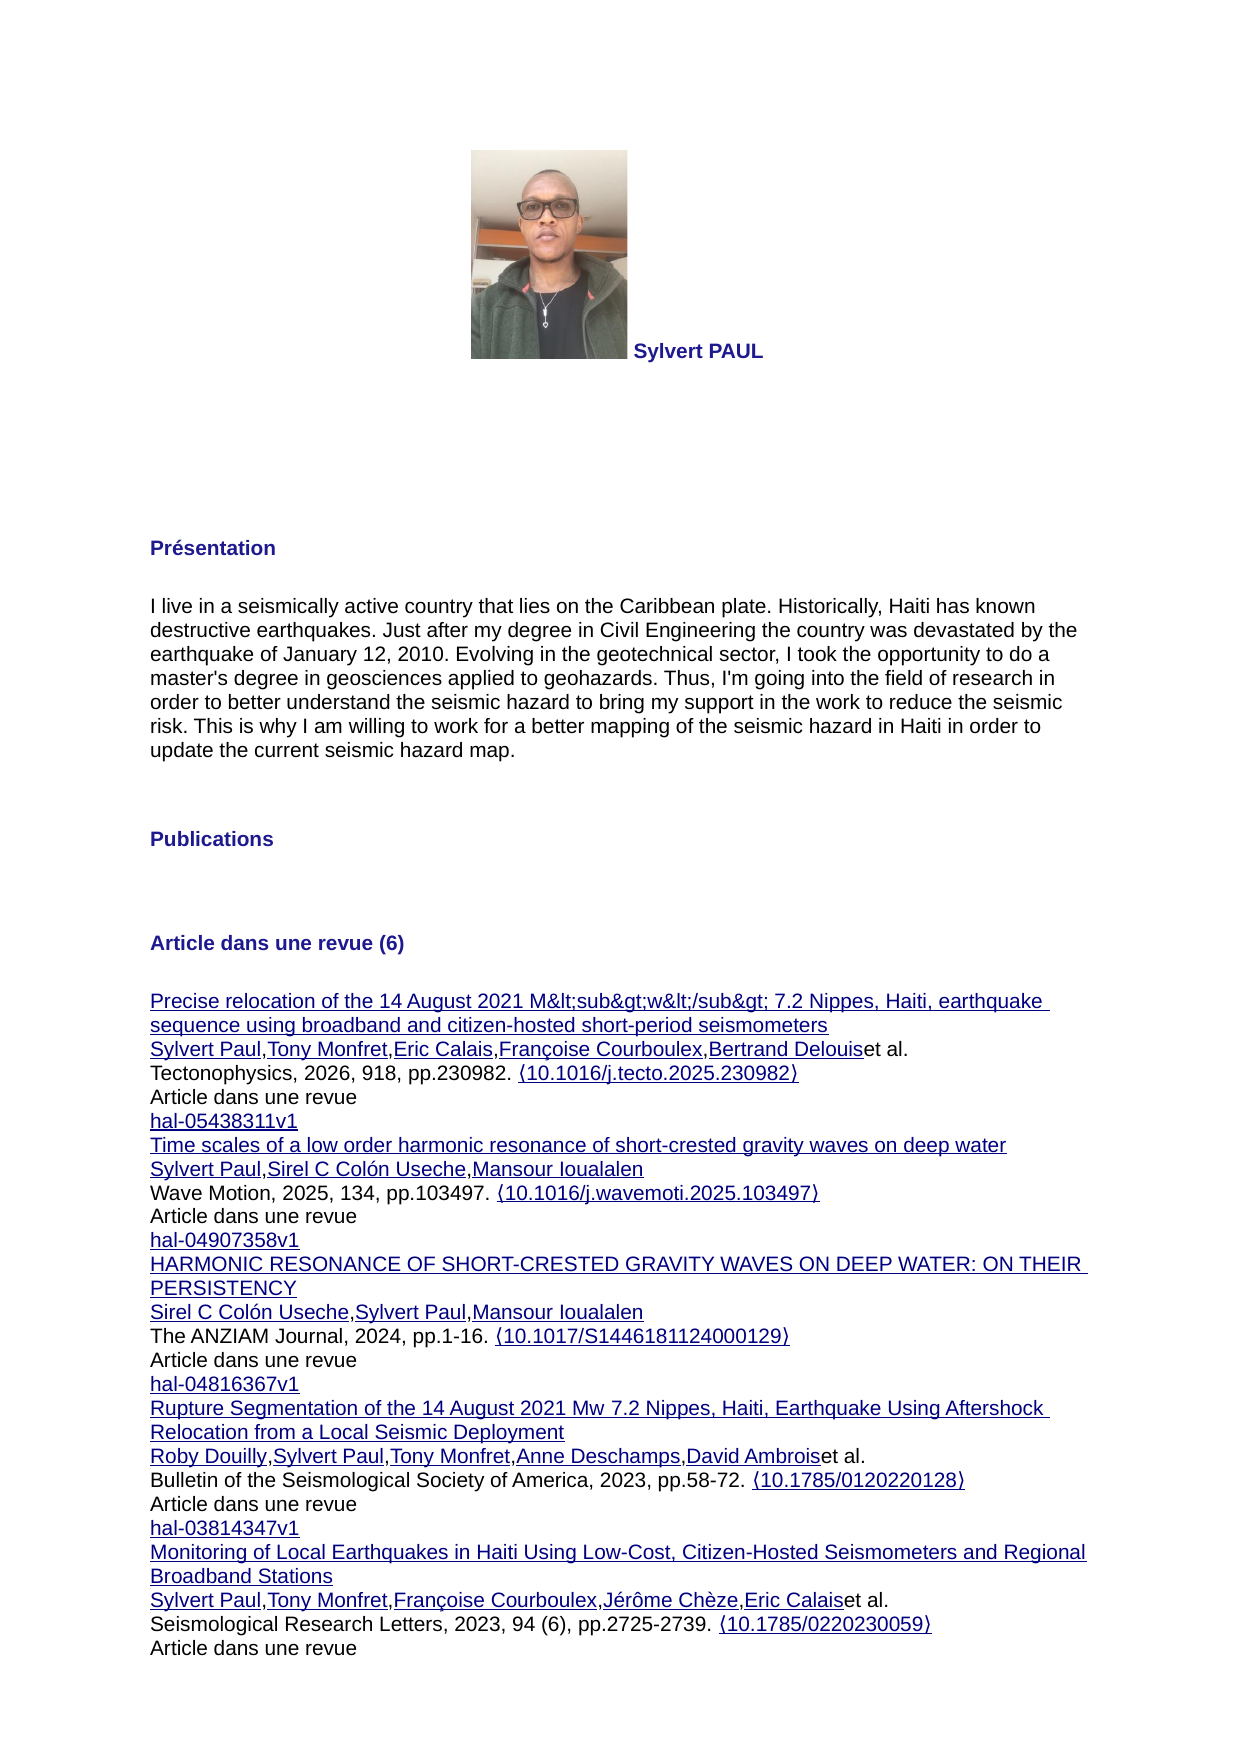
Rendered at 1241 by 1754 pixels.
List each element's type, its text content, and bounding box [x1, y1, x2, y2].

text I live in a seismically active country that lies on the Caribbean plate. Historically, Haiti has known destructive earthquakes. Just after my degree in Civil Engineering the country was devastated by the earthquake of January 12, 2010. Evolving in the geotechnical sector, I took the opportunity to do a master's degree in geosciences applied to geohazards. Thus, I'm going into the field of research in order to better understand the seismic hazard to bring my support in the work to reduce the seismic risk. This is why I am willing to work for a better mapping of the seismic hazard in Haiti in order to update the current seismic hazard map. [150, 594, 1090, 762]
table_cell Rupture Segmentation of the 14 August 2021 Mw 7.2 Nippes, Haiti, Earthquake Using Aftershock Relocation from a Local Seismic Deployment Roby Douilly,Sylvert Paul,Tony Monfret,Anne Deschamps,David Ambroiset al. Bulletin of the Seismological Society of America, 2023, pp.58-72. ⟨10.1785/0120220128⟩ Article dans une revue hal-03814347v1 [150, 1396, 1090, 1540]
table_cell HARMONIC RESONANCE OF SHORT-CRESTED GRAVITY WAVES ON DEEP WATER: ON THEIR PERSISTENCY Sirel C Colón Useche,Sylvert Paul,Mansour Ioualalen The ANZIAM Journal, 2024, pp.1-16. ⟨10.1017/S1446181124000129⟩ Article dans une revue hal-04816367v1 [150, 1252, 1090, 1396]
picture [471, 150, 628, 359]
subtitle Publications [150, 827, 1090, 851]
table_cell Time scales of a low order harmonic resonance of short-crested gravity waves on deep water Sylvert Paul,Sirel C Colón Useche,Mansour Ioualalen Wave Motion, 2025, 134, pp.103497. ⟨10.1016/j.wavemoti.2025.103497⟩ Article dans une revue hal-04907358v1 [150, 1133, 1090, 1252]
table_header Precise relocation of the 14 August 2021 M&lt;sub&gt;w&lt;/sub&gt; 7.2 Nippes, Haiti, earthquake sequence using broadband and citizen-hosted short-period seismometers Sylvert Paul,Tony Monfret,Eric Calais,Françoise Courboulex,Bertrand Delouiset al. Tectonophysics, 2026, 918, pp.230982. ⟨10.1016/j.tecto.2025.230982⟩ Article dans une revue hal-05438311v1 [150, 989, 1090, 1132]
subtitle Présentation [150, 536, 1090, 559]
subtitle Article dans une revue (6) [150, 930, 1090, 954]
subtitle Sylvert PAUL [150, 150, 1090, 363]
table_cell Monitoring of Local Earthquakes in Haiti Using Low-Cost, Citizen-Hosted Seismometers and Regional Broadband Stations Sylvert Paul,Tony Monfret,Françoise Courboulex,Jérôme Chèze,Eric Calaiset al. Seismological Research Letters, 2023, 94 (6), pp.2725-2739. ⟨10.1785/0220230059⟩ Article dans une revue [150, 1540, 1090, 1659]
